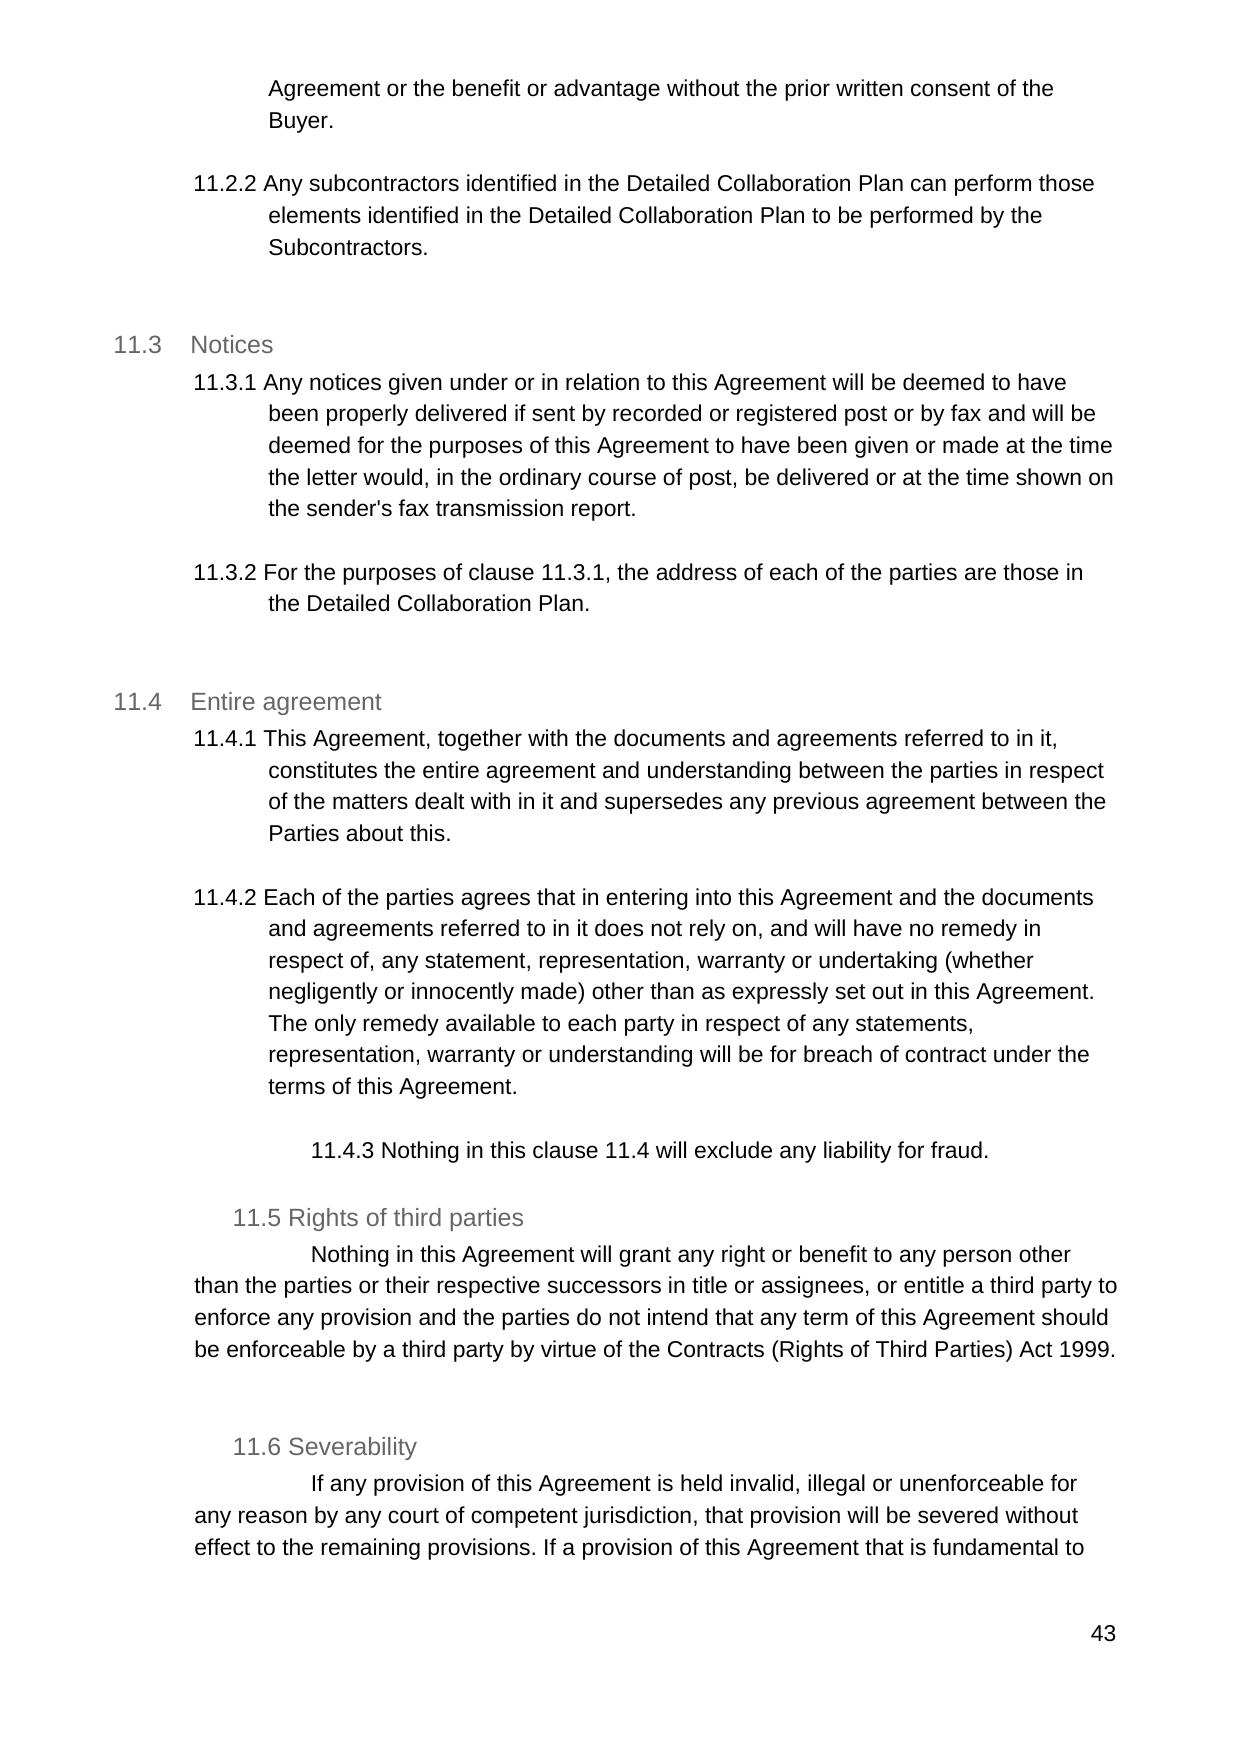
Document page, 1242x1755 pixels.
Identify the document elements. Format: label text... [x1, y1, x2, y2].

text 11.4.3 Nothing in this clause 11.4 will exclude any liability for fraud. [194, 1137, 1121, 1163]
text 11.4.1 This Agreement, together with the documents and agreements referred to in it, constitutes the entire agreement and understanding between the parties in respect of the matters dealt with in it and supersedes any previous agreement between the Parties about this. [193, 725, 1121, 846]
text 11.4.2 Each of the parties agrees that in entering into this Agreement and the documents and agreements referred to in it does not rely on, and will have no remedy in respect of, any statement, representation, warranty or undertaking (whether negligently or innocently made) other than as expressly set out in this Agreement. The only remedy available to each party in respect of any statements, representation, warranty or understanding will be for breach of contract under the terms of this Agreement. [193, 884, 1121, 1099]
text 11.3 Notices [0, 330, 1122, 359]
text 11.2.2 Any subcontractors identified in the Detailed Collaboration Plan can perform those elements identified in the Detailed Collaboration Plan to be performed by the Subcontractors. [193, 170, 1121, 260]
text 11.4 Entire agreement [0, 687, 1122, 716]
text Agreement or the benefit or advantage without the prior written consent of the Buyer. [193, 75, 1121, 133]
text 11.5 Rights of third parties [116, 1203, 1122, 1232]
text 11.3.2 For the purposes of clause 11.3.1, the address of each of the parties are those in the Detailed Collaboration Plan. [193, 559, 1121, 617]
text 11.6 Severability [116, 1432, 1122, 1461]
text 11.3.1 Any notices given under or in relation to this Agreement will be deemed to have been properly delivered if sent by recorded or registered post or by fax and will be deemed for the purposes of this Agreement to have been given or made at the time the letter would, in the ordinary course of post, be delivered or at the time shown on the sender's fax transmission report. [193, 369, 1121, 521]
text Nothing in this Agreement will grant any right or benefit to any person other than the parties or their respective successors in title or assignees, or entitle a third party to enforce any provision and the parties do not intend that any term of this Agreement should be enforceable by a third party by virtue of the Contracts (Rights of Third Parties) Act 1999. [194, 1241, 1121, 1362]
text If any provision of this Agreement is held invalid, illegal or unenforceable for any reason by any court of competent jurisdiction, that provision will be severed without effect to the remaining provisions. If a provision of this Agreement that is fundamental to [194, 1470, 1121, 1560]
